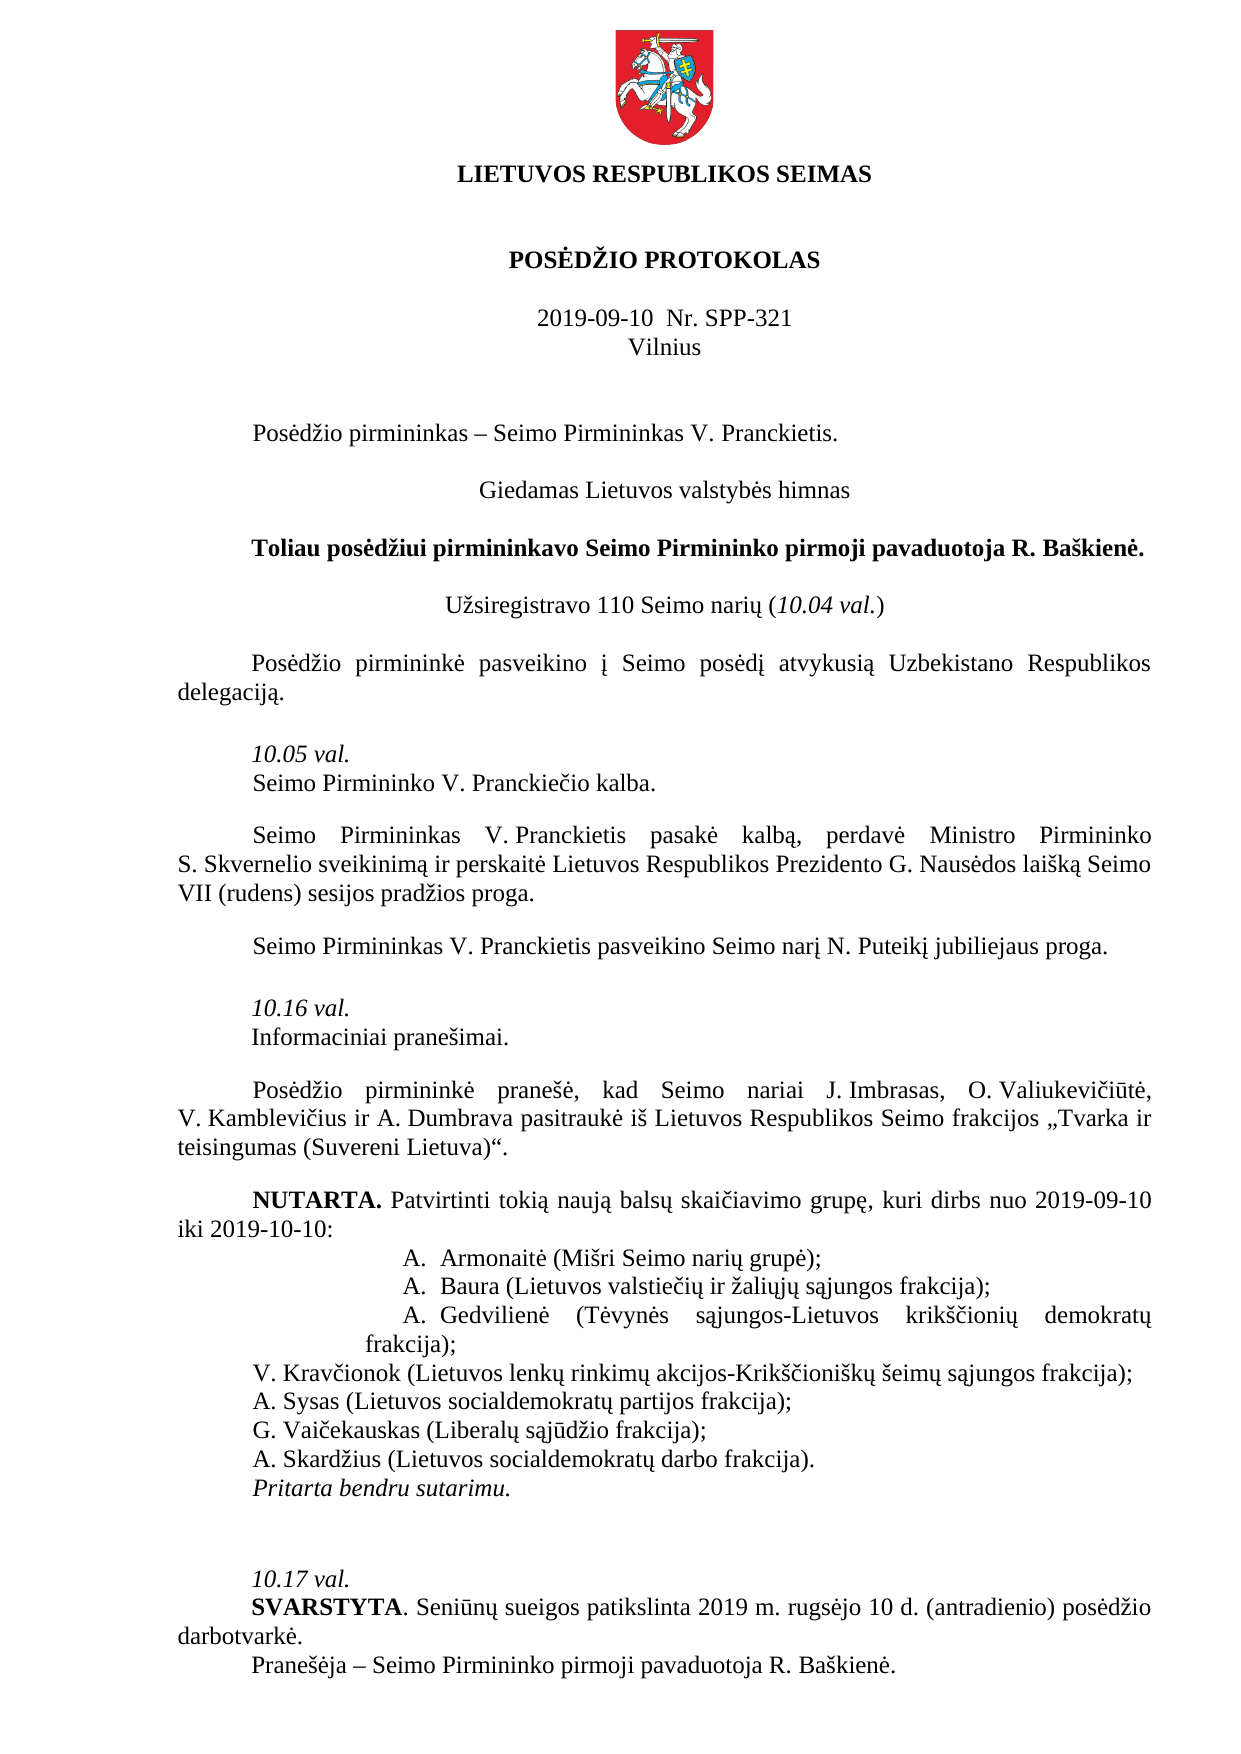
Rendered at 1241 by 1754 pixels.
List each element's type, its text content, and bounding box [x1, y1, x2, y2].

text SVARSTYTA. Seniūnų sueigos patikslinta 2019 m. rugsėjo 10 d. (antradienio) posėdžio darbotvarkė. [177, 1592, 1152, 1650]
list Armonaitė (Mišri Seimo narių grupė); [327, 1243, 1152, 1271]
text NUTARTA. Patvirtinti tokią naują balsų skaičiavimo grupę, kuri dirbs nuo 2019-09-10 iki 2019-10-10: [177, 1185, 1152, 1243]
text Seimo Pirmininko V. Pranckiečio kalba. [177, 768, 1152, 797]
text Seimo Pirmininkas V. Pranckietis pasakė kalbą, perdavė Ministro Pirmininko S. Skvernelio sveikinimą ir perskaitė Lietuvos Respublikos Prezidento G. Nausėdos laišką Seimo VII (rudens) sesijos pradžios proga. [177, 821, 1152, 907]
text Užsiregistravo 110 Seimo narių (10.04 val.) [177, 591, 1152, 619]
text 2019-09-10 Nr. SPP-321 [177, 303, 1152, 332]
text Giedamas Lietuvos valstybės himnas [177, 476, 1152, 504]
list Baura (Lietuvos valstiečių ir žaliųjų sąjungos frakcija); [327, 1271, 1152, 1300]
text V. Kravčionok (Lietuvos lenkų rinkimų akcijos-Krikščioniškų šeimų sąjungos frakcija); [177, 1358, 1152, 1386]
text 10.16 val. [177, 993, 1152, 1022]
text Posėdžio pirmininkas – Seimo Pirmininkas V. Pranckietis. [177, 418, 1152, 447]
text Pranešėja – Seimo Pirmininko pirmoji pavaduotoja R. Baškienė. [177, 1650, 1152, 1679]
text 10.17 val. [177, 1564, 1152, 1592]
text Toliau posėdžiui pirmininkavo Seimo Pirmininko pirmoji pavaduotoja R. Baškienė. [177, 533, 1152, 562]
text Lietuvos Respublikos Seimas [177, 159, 1152, 188]
list Gedvilienė (Tėvynės sąjungos-Lietuvos krikščionių demokratų frakcija); [327, 1300, 1152, 1358]
text Informaciniai pranešimai. [177, 1022, 1152, 1051]
text Vilnius [177, 332, 1152, 361]
text A. Skardžius (Lietuvos socialdemokratų darbo frakcija). [177, 1444, 1152, 1473]
text Pritarta bendru sutarimu. [177, 1473, 1152, 1501]
text 10.05 val. [177, 739, 1152, 768]
text A. Sysas (Lietuvos socialdemokratų partijos frakcija); [177, 1386, 1152, 1415]
text POSĖDŽIO PROTOKOLAS [177, 246, 1152, 274]
text Posėdžio pirmininkė pasveikino į Seimo posėdį atvykusią Uzbekistano Respublikos delegaciją. [177, 648, 1152, 706]
text Seimo Pirmininkas V. Pranckietis pasveikino Seimo narį N. Puteikį jubiliejaus proga. [177, 931, 1152, 960]
text Posėdžio pirmininkė pranešė, kad Seimo nariai J. Imbrasas, O. Valiukevičiūtė, V. Kamblevičius ir A. Dumbrava pasitraukė iš Lietuvos Respublikos Seimo frakcijos „Tvarka ir teisingumas (Suvereni Lietuva)“. [177, 1075, 1152, 1161]
text G. Vaičekauskas (Liberalų sąjūdžio frakcija); [177, 1415, 1152, 1444]
